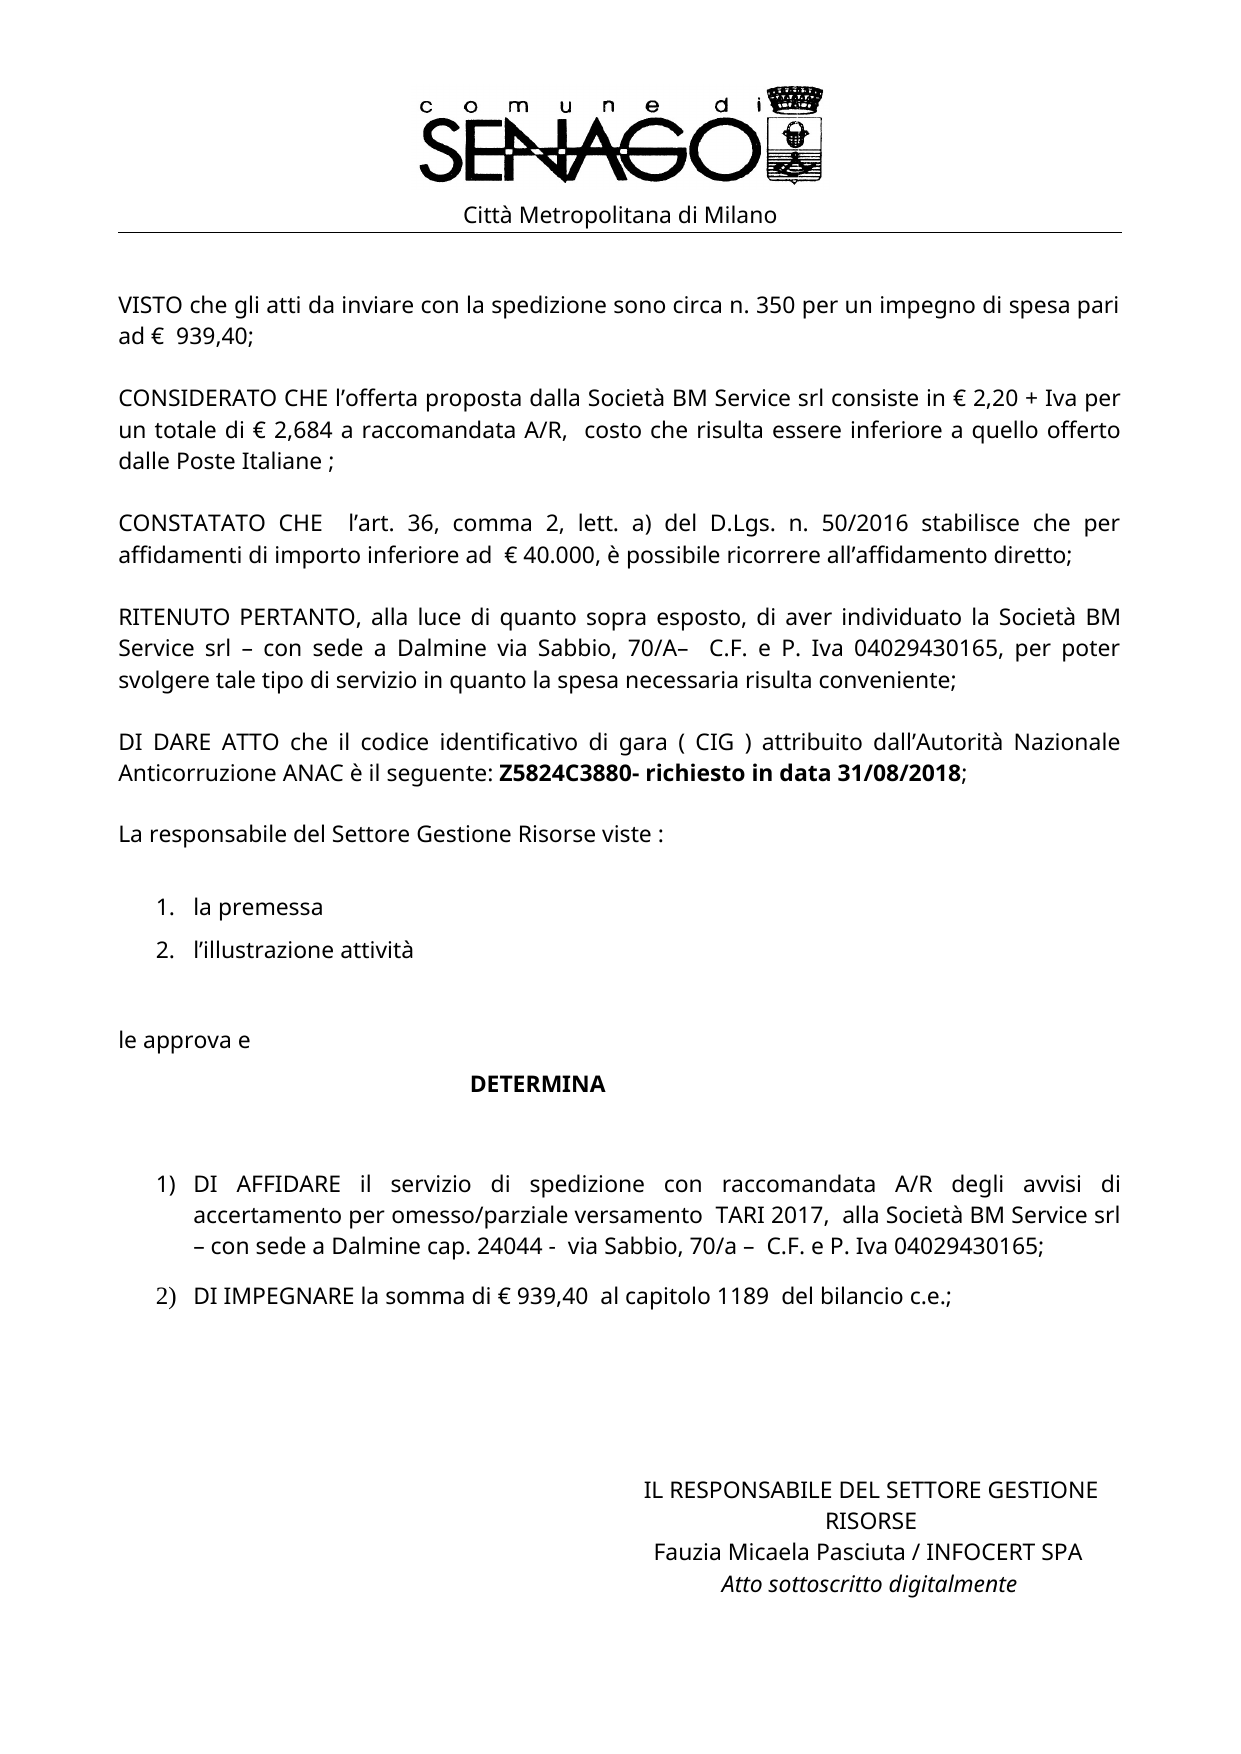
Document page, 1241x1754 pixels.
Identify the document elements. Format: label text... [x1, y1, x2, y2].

text le approva e [118, 1024, 1122, 1055]
table_cell Atto sottoscritto digitalmente [616, 1568, 1125, 1599]
text DI DARE ATTO che il codice identificativo di gara ( CIG ) attribuito dall’Autorità Nazionale Anticorruzione ANAC è il seguente: Z5824C3880- richiesto in data 31/08/2018; [118, 726, 1122, 789]
list DI AFFIDARE il servizio di spedizione con raccomandata A/R degli avvisi di accertamento per omesso/parziale versamento TARI 2017, alla Società BM Service srl – con sede a Dalmine cap. 24044 - via Sabbio, 70/a – C.F. e P. Iva 04029430165; [156, 1167, 1122, 1261]
text RITENUTO PERTANTO, alla luce di quanto sopra esposto, di aver individuato la Società BM Service srl – con sede a Dalmine via Sabbio, 70/A– C.F. e P. Iva 04029430165, per poter svolgere tale tipo di servizio in quanto la spesa necessaria risulta conveniente; [118, 601, 1122, 695]
list la premessa [156, 891, 1122, 922]
table_cell [107, 1536, 616, 1567]
table_header IL RESPONSABILE DEL SETTORE GESTIONE RISORSE [616, 1474, 1125, 1536]
list DI IMPEGNARE la somma di € 939,40 al capitolo 1189 del bilancio c.e.; [156, 1280, 1122, 1311]
text CONSTATATO CHE l’art. 36, comma 2, lett. a) del D.Lgs. n. 50/2016 stabilisce che per affidamenti di importo inferiore ad € 40.000, è possibile ricorrere all’affidamento diretto; [118, 507, 1122, 570]
text VISTO che gli atti da inviare con la spedizione sono circa n. 350 per un impegno di spesa pari ad € 939,40; [118, 289, 1122, 351]
text La responsabile del Settore Gestione Risorse viste : [118, 818, 1122, 849]
table_cell [107, 1568, 616, 1599]
text DETERMINA [118, 1067, 1122, 1099]
text CONSIDERATO CHE l’offerta proposta dalla Società BM Service srl consiste in € 2,20 + Iva per un totale di € 2,684 a raccomandata A/R, costo che risulta essere inferiore a quello offerto dalle Poste Italiane ; [118, 382, 1122, 476]
list l’illustrazione attività [156, 934, 1122, 966]
table_header [107, 1474, 616, 1536]
table_cell Fauzia Micaela Pasciuta / INFOCERT SPA [616, 1536, 1125, 1567]
picture [411, 84, 830, 190]
